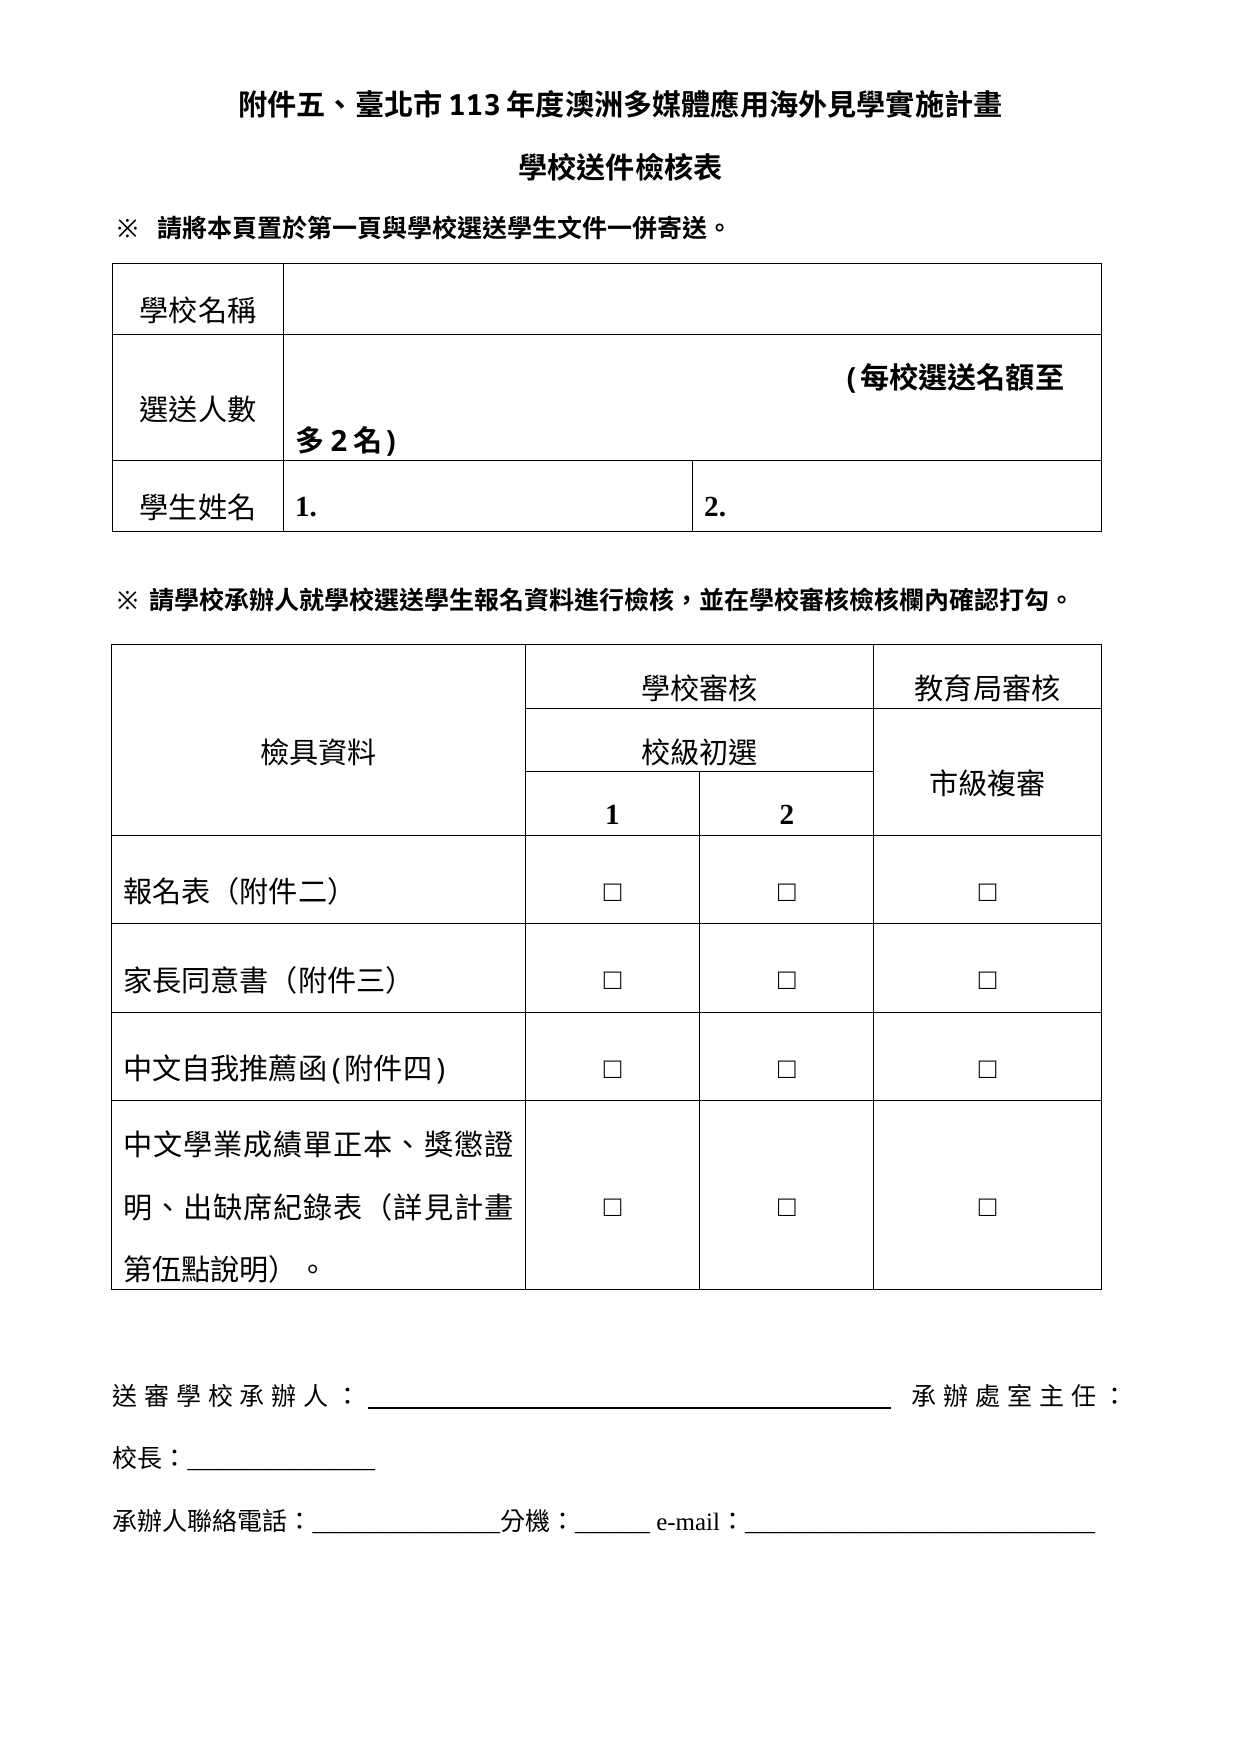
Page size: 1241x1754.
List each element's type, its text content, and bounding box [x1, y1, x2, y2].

table_cell 家長同意書（附件三） [112, 924, 525, 1012]
table_cell 選送人數 [113, 335, 283, 460]
table_cell 報名表（附件二） [112, 836, 525, 923]
table_cell 學生姓名 [113, 461, 283, 531]
text 附件五、臺北市113年度澳洲多媒體應用海外見學實施計畫 學校送件檢核表 [112, 81, 1128, 187]
text 送審學校承辦人： 承辦處室主任： 校長：_______________ [112, 1352, 1128, 1477]
table_cell □ [874, 924, 1101, 1012]
table_cell □ [700, 1013, 873, 1100]
table_cell 2. [693, 461, 1101, 531]
text 承辦人聯絡電話：_______________分機：______ e-mail：____________________________ [112, 1477, 1128, 1540]
table_header 檢具資料 [112, 645, 525, 835]
table_cell □ [526, 924, 699, 1012]
table_cell □ [700, 1101, 873, 1289]
table_header [284, 264, 1101, 334]
list 請學校承辦人就學校選送學生報名資料進行檢核，並在學校審核檢核欄內確認打勾。 [112, 557, 1128, 619]
table_header 學校審核 [526, 645, 873, 708]
table_cell 1. [284, 461, 692, 531]
text ※ 請將本頁置於第一頁與學校選送學生文件一併寄送。 [112, 208, 1128, 245]
table_cell (每校選送名額至多2名) [284, 335, 1101, 460]
table_cell □ [874, 1101, 1101, 1289]
table_header 學校名稱 [113, 264, 283, 334]
table_cell □ [526, 836, 699, 923]
table_cell 中文自我推薦函(附件四) [112, 1013, 525, 1100]
table_cell □ [874, 836, 1101, 923]
table_cell 中文學業成績單正本、獎懲證明、出缺席紀錄表（詳見計畫第伍點說明）。 [112, 1101, 525, 1289]
table_cell □ [526, 1013, 699, 1100]
table_cell □ [700, 836, 873, 923]
table_cell □ [700, 924, 873, 1012]
table_header 教育局審核 [874, 645, 1101, 708]
table_cell 2 [700, 772, 873, 835]
table_cell 校級初選 [526, 709, 873, 771]
table_cell □ [526, 1101, 699, 1289]
table_cell □ [874, 1013, 1101, 1100]
table_cell 市級複審 [874, 709, 1101, 835]
table_cell 1 [526, 772, 699, 835]
